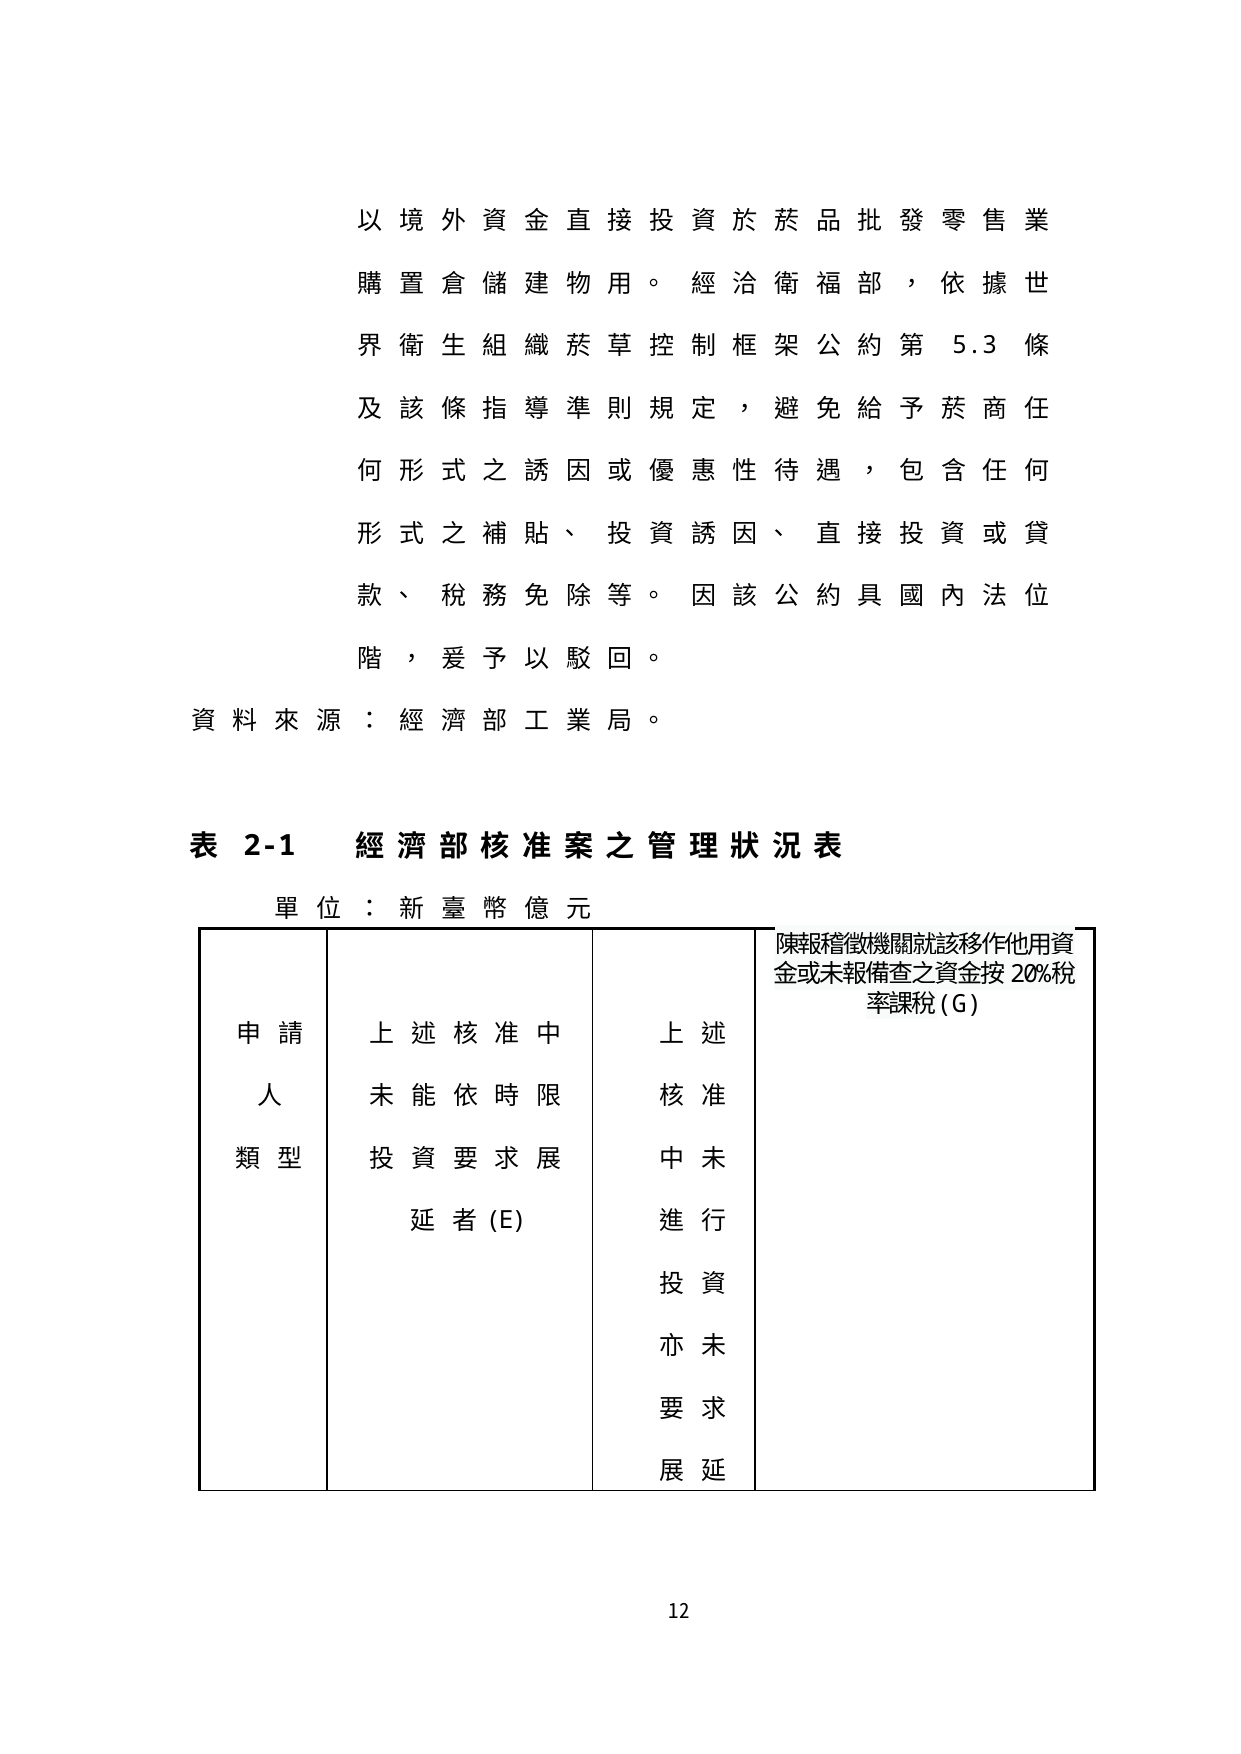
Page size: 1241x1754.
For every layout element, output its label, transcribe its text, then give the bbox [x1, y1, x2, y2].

table_header 申請人 類型 [201, 930, 326, 1490]
text 以境外資金直接投資於菸品批發零售業購置倉儲建物用。經洽衛福部，依據世界衛生組織菸草控制框架公約第5.3條及該條指導準則規定，避免給予菸商任何形式之誘因或優惠性待遇，包含任何形式之補貼、投資誘因、直接投資或貸款、稅務免除等。因該公約具國內法位階，爰予以駁回。 [305, 177, 1058, 677]
table_header 陳報稽徵機關就該移作他用資金或未報備查之資金按20%稅率課稅(G) [756, 930, 1093, 1490]
table_header 上述核准中未能依時限投資要求展延者(E) [328, 930, 592, 1490]
text 表2-1 經濟部核准案之管理狀況表 單位：新臺幣億元 [183, 802, 1058, 927]
text 資料來源：經濟部工業局。 [183, 677, 1058, 740]
table_header 上述核准中未進行投資亦未要求展延 [593, 930, 754, 1490]
